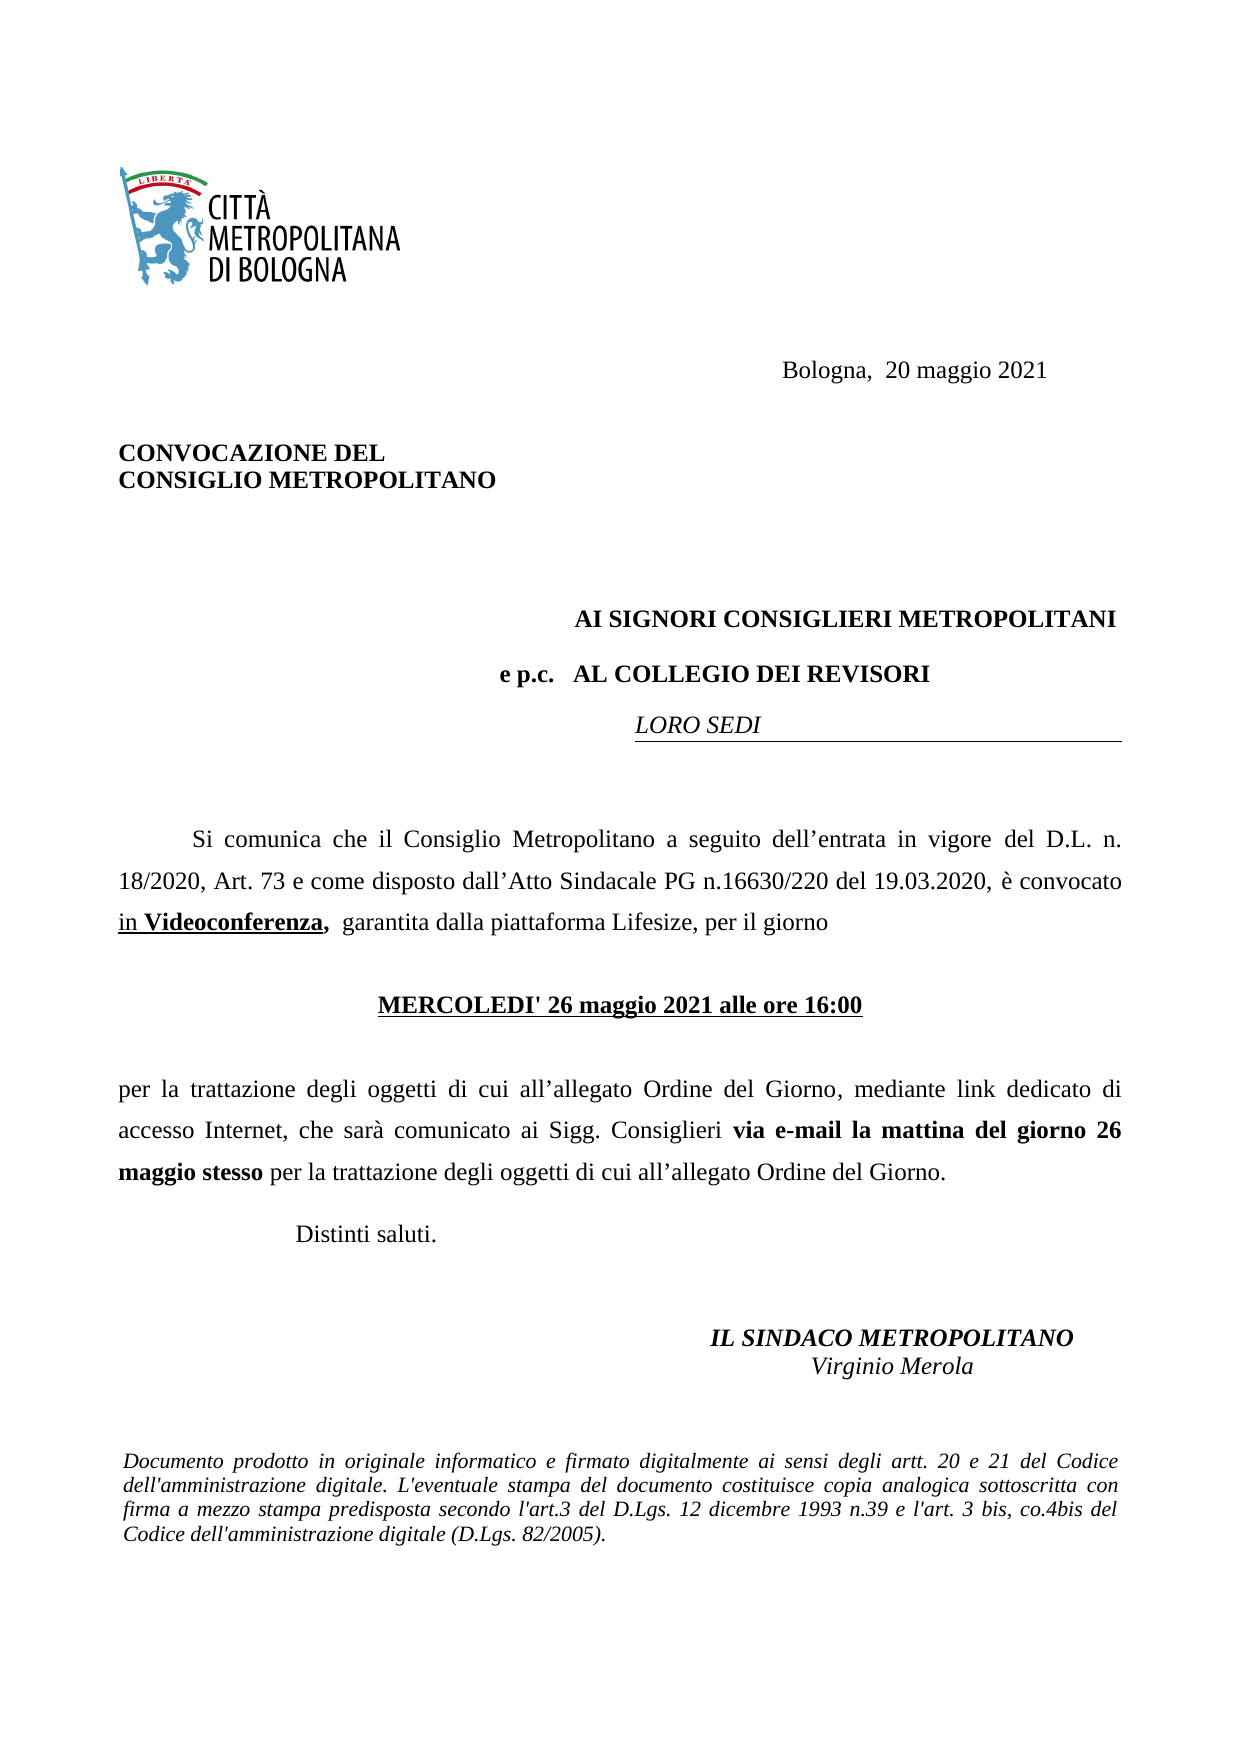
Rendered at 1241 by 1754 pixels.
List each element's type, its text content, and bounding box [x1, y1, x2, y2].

text CONVOCAZIONE DEL [118, 439, 1211, 467]
text Distinti saluti. [118, 1220, 1122, 1248]
text CONSIGLIO METROPOLITANO [118, 467, 1122, 494]
text per la trattazione degli oggetti di cui all’allegato Ordine del Giorno, mediante link dedicato di accesso Internet, che sarà comunicato ai Sigg. Consiglieri via e-mail la mattina del giorno 26 maggio stesso per la trattazione degli oggetti di cui all’allegato Ordine del Giorno. [118, 1075, 1122, 1186]
subtitle e p.c. AL COLLEGIO DEI REVISORI [118, 661, 1122, 688]
text IL SINDACO METROPOLITANO [118, 1324, 1107, 1352]
text MERCOLEDI' 26 maggio 2021 alle ore 16:00 [118, 992, 1122, 1019]
subtitle Bologna, 20 maggio 2021 [118, 356, 1122, 383]
text Virginio Merola [118, 1352, 1107, 1379]
text Si comunica che il Consiglio Metropolitano a seguito dell’entrata in vigore del D.L. n. 18/2020, Art. 73 e come disposto dall’Atto Sindacale PG n.16630/220 del 19.03.2020, è convocato in Videoconferenza, garantita dalla piattaforma Lifesize, per il giorno [118, 825, 1122, 936]
text Documento prodotto in originale informatico e firmato digitalmente ai sensi degli artt. 20 e 21 del Codice dell'amministrazione digitale. L'eventuale stampa del documento costituisce copia analogica sottoscritta con firma a mezzo stampa predisposta secondo l'art.3 del D.Lgs. 12 dicembre 1993 n.39 e l'art. 3 bis, co.4bis del Codice dell'amministrazione digitale (D.Lgs. 82/2005). [123, 1449, 1122, 1546]
subtitle AI SIGNORI CONSIGLIERI METROPOLITANI [118, 605, 1122, 633]
text LORO SEDI [635, 711, 1122, 741]
picture [119, 167, 401, 290]
